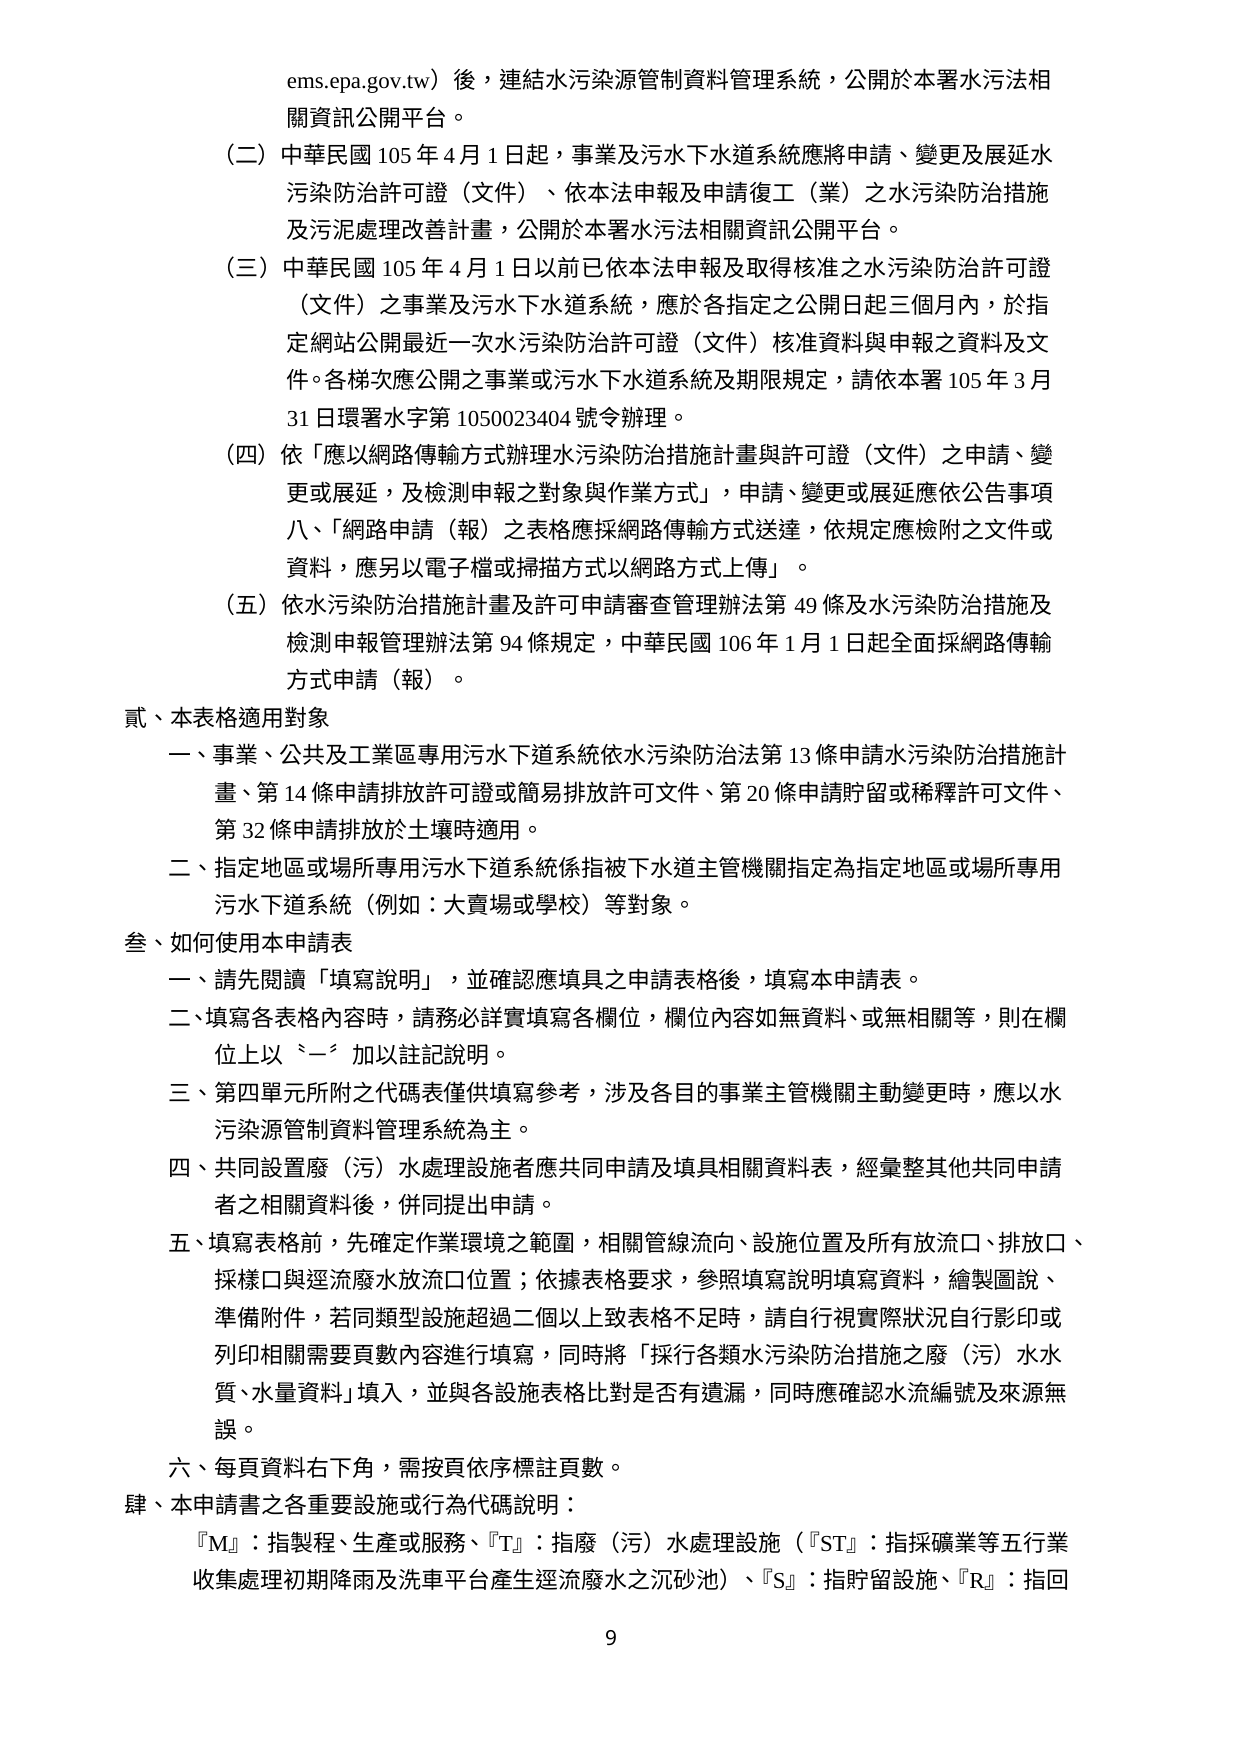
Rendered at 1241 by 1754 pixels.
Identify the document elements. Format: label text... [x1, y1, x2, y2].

text ems.epa.gov.tw）後，連結水污染源管制資料管理系統，公開於本署水污法相關資訊公開平台。 [212, 60, 1053, 135]
text 貳、本表格適用對象 [124, 697, 1053, 735]
text 六、每頁資料右下角，需按頁依序標註頁數。 [169, 1447, 1067, 1485]
text 一、請先閱讀「填寫說明」，並確認應填具之申請表格後，填寫本申請表。 [169, 960, 1067, 997]
text （二）中華民國105年4月1日起，事業及污水下水道系統應將申請、變更及展延水污染防治許可證（文件）、依本法申報及申請復工（業）之水污染防治措施及污泥處理改善計畫，公開於本署水污法相關資訊公開平台。 [212, 135, 1053, 247]
text 五、填寫表格前，先確定作業環境之範圍，相關管線流向、設施位置及所有放流口、排放口、採樣口與逕流廢水放流口位置；依據表格要求，參照填寫說明填寫資料，繪製圖說、準備附件，若同類型設施超過二個以上致表格不足時，請自行視實際狀況自行影印或列印相關需要頁數內容進行填寫，同時將「採行各類水污染防治措施之廢（污）水水質、水量資料」填入，並與各設施表格比對是否有遺漏，同時應確認水流編號及來源無誤。 [169, 1222, 1067, 1447]
text 『M』：指製程、生產或服務、『T』：指廢（污）水處理設施（『ST』：指採礦業等五行業收集處理初期降雨及洗車平台產生逕流廢水之沉砂池）、『S』：指貯留設施、『R』：指回收使用水來源設施、『E』：指委託處理行為、『L』：指排放土壤處理、『O』：指海洋放流管線、『D』：指放流口或排放口（『LD』指土壤處理之採樣口、『FD』指漁牧綜合經營之魚池、『RD』指逕流廢水放流口、『SD』指共同排放廢（污）水之採樣口）。 [192, 1522, 1069, 1597]
text 二、指定地區或場所專用污水下道系統係指被下水道主管機關指定為指定地區或場所專用污水下道系統（例如：大賣場或學校）等對象。 [169, 847, 1067, 922]
text 叁、如何使用本申請表 [124, 922, 1053, 960]
text 肆、本申請書之各重要設施或行為代碼說明： [124, 1485, 1053, 1522]
text 四、共同設置廢（污）水處理設施者應共同申請及填具相關資料表，經彙整其他共同申請者之相關資料後，併同提出申請。 [169, 1147, 1067, 1222]
text 二、填寫各表格內容時，請務必詳實填寫各欄位，欄位內容如無資料、或無相關等，則在欄位上以〝－〞加以註記說明。 [169, 997, 1067, 1072]
text 三、第四單元所附之代碼表僅供填寫參考，涉及各目的事業主管機關主動變更時，應以水污染源管制資料管理系統為主。 [169, 1072, 1067, 1147]
text （五）依水污染防治措施計畫及許可申請審查管理辦法第49條及水污染防治措施及檢測申報管理辦法第94條規定，中華民國106年1月1日起全面採網路傳輸方式申請（報）。 [212, 585, 1053, 697]
text （三）中華民國105年4月1日以前已依本法申報及取得核准之水污染防治許可證（文件）之事業及污水下水道系統，應於各指定之公開日起三個月內，於指定網站公開最近一次水污染防治許可證（文件）核准資料與申報之資料及文件。各梯次應公開之事業或污水下水道系統及期限規定，請依本署105年3月31日環署水字第1050023404號令辦理。 [212, 247, 1053, 435]
text 一、事業、公共及工業區專用污水下道系統依水污染防治法第13條申請水污染防治措施計畫、第14條申請排放許可證或簡易排放許可文件、第20條申請貯留或稀釋許可文件、第32條申請排放於土壤時適用。 [169, 735, 1067, 847]
text （四）依「應以網路傳輸方式辦理水污染防治措施計畫與許可證（文件）之申請、變更或展延，及檢測申報之對象與作業方式」，申請、變更或展延應依公告事項八、「網路申請（報）之表格應採網路傳輸方式送達，依規定應檢附之文件或資料，應另以電子檔或掃描方式以網路方式上傳」。 [212, 435, 1053, 585]
